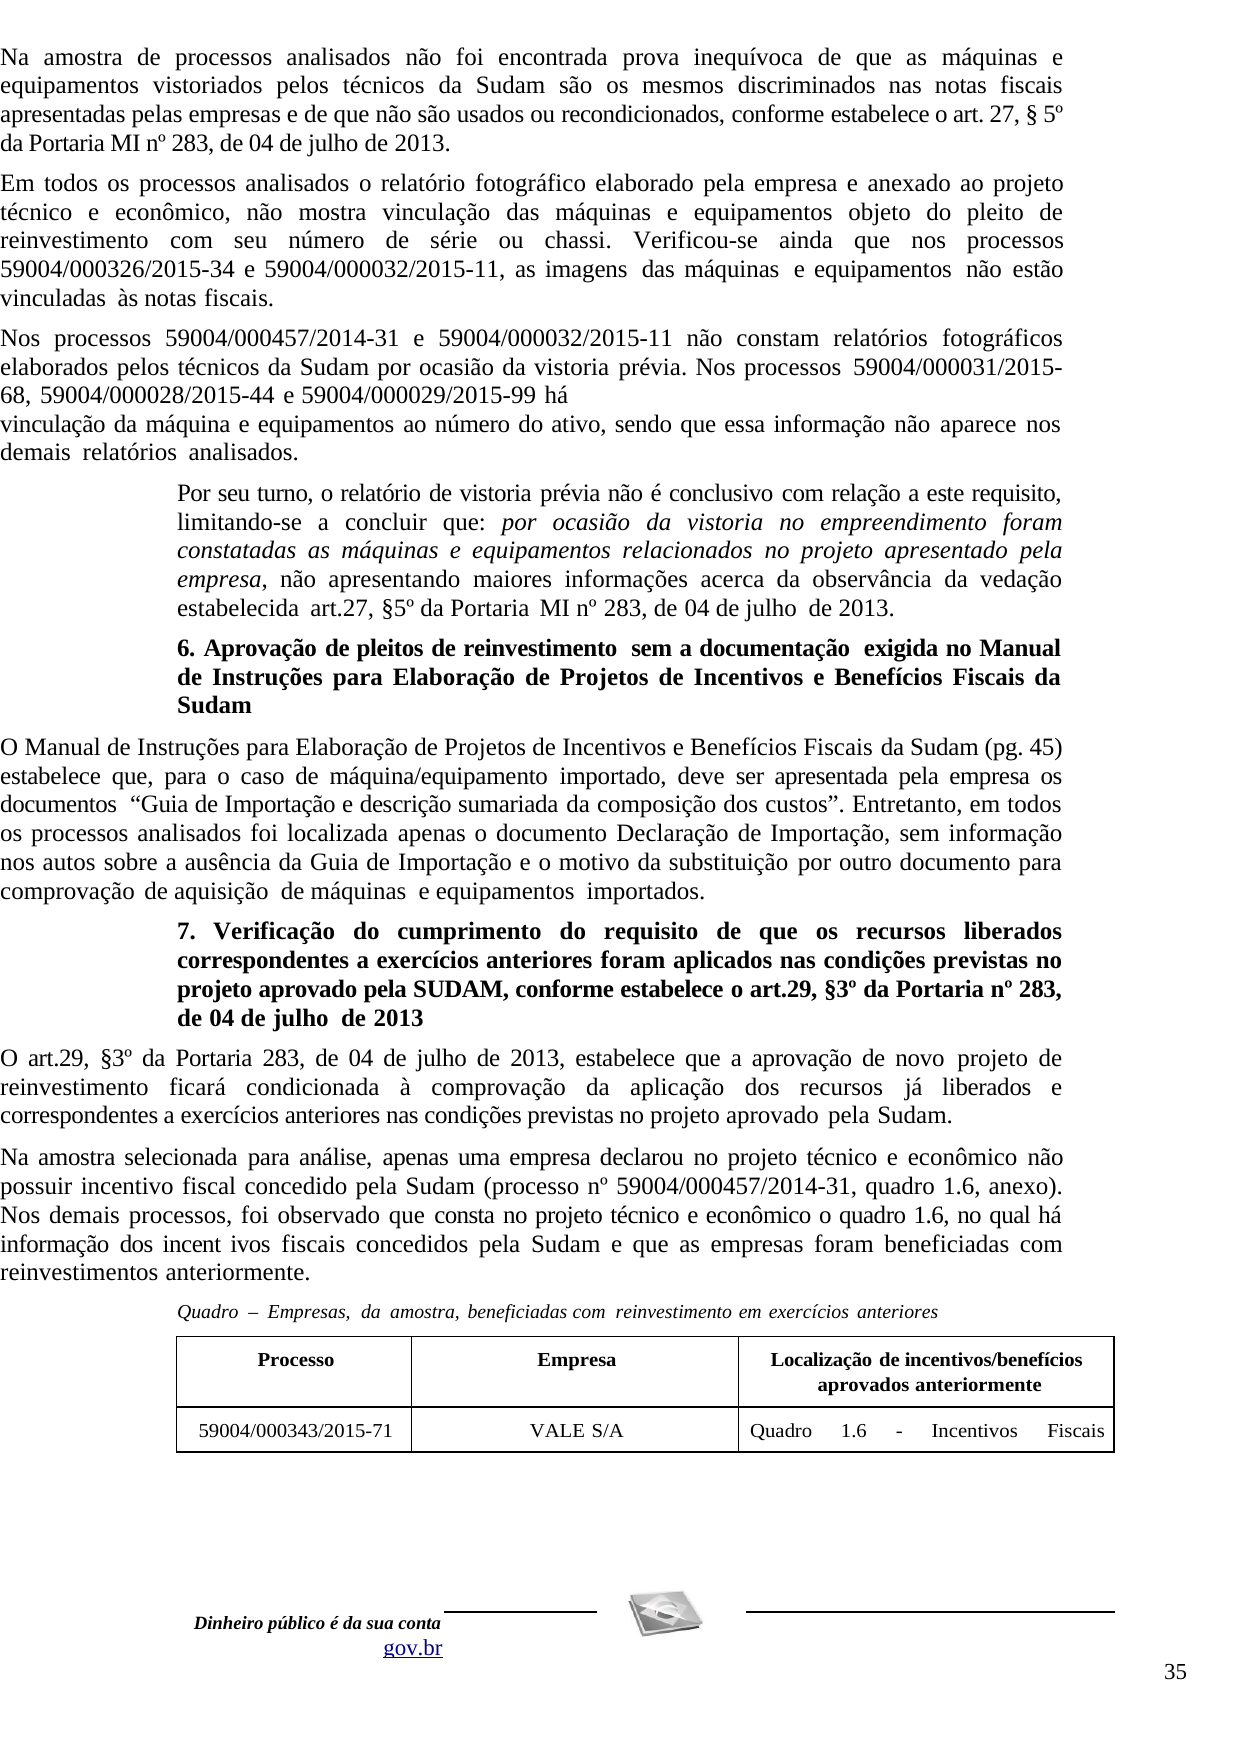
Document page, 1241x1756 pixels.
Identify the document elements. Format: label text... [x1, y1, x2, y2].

text Na amostra de processos analisados não foi encontrada prova inequívoca de que as máquinas e equipamentos vistoriados pelos técnicos da Sudam são os mesmos discriminados nas notas fiscais apresentadas pelas empresas e de que não são usados ou recondicionados, conforme estabelece o art. 27, § 5º da Portaria MI nº 283, de 04 de julho de 2013. [0, 42, 1063, 157]
table_cell VALE S/A [412, 1408, 738, 1451]
text Quadro – Empresas, da amostra, beneficiadas com reinvestimento em exercícios anteriores [177, 1300, 1241, 1323]
text vinculação da máquina e equipamentos ao número do ativo, sendo que essa informação não aparece nos demais relatórios analisados. [0, 410, 1061, 466]
table_cell Quadro 1.6 - Incentivos Fiscais [739, 1408, 1113, 1451]
text Em todos os processos analisados o relatório fotográfico elaborado pela empresa e anexado ao projeto técnico e econômico, não mostra vinculação das máquinas e equipamentos objeto do pleito de reinvestimento com seu número de série ou chassi. Verificou-se ainda que nos processos 59004/000326/2015-34 e 59004/000032/2015-11, as imagens das máquinas e equipamentos não estão vinculadas às notas fiscais. [0, 168, 1064, 312]
text Na amostra selecionada para análise, apenas uma empresa declarou no projeto técnico e econômico não possuir incentivo fiscal concedido pela Sudam (processo nº 59004/000457/2014-31, quadro 1.6, anexo). Nos demais processos, foi observado que consta no projeto técnico e econômico o quadro 1.6, no qual há informação dos incent ivos fiscais concedidos pela Sudam e que as empresas foram beneficiadas com reinvestimentos anteriormente. [0, 1142, 1063, 1286]
list Aprovação de pleitos de reinvestimento sem a documentação exigida no Manual de Instruções para Elaboração de Projetos de Incentivos e Benefícios Fiscais da Sudam [177, 633, 1062, 719]
text O Manual de Instruções para Elaboração de Projetos de Incentivos e Benefícios Fiscais da Sudam (pg. 45) estabelece que, para o caso de máquina/equipamento importado, deve ser apresentada pela empresa os documentos “Guia de Importação e descrição sumariada da composição dos custos”. Entretanto, em todos os processos analisados foi localizada apenas o documento Declaração de Importação, sem informação nos autos sobre a ausência da Guia de Importação e o motivo da substituição por outro documento para comprovação de aquisição de máquinas e equipamentos importados. [0, 732, 1062, 904]
table_cell 59004/000343/2015-71 [177, 1408, 411, 1451]
table_header Localização de incentivos/benefícios aprovados anteriormente [739, 1337, 1113, 1406]
text Por seu turno, o relatório de vistoria prévia não é conclusivo com relação a este requisito, limitando-se a concluir que: por ocasião da vistoria no empreendimento foram constatadas as máquinas e equipamentos relacionados no projeto apresentado pela empresa, não apresentando maiores informações acerca da observância da vedação estabelecida art.27, §5º da Portaria MI nº 283, de 04 de julho de 2013. [177, 478, 1062, 622]
text Nos processos 59004/000457/2014-31 e 59004/000032/2015-11 não constam relatórios fotográficos elaborados pelos técnicos da Sudam por ocasião da vistoria prévia. Nos processos 59004/000031/2015-68, 59004/000028/2015-44 e 59004/000029/2015-99 há [0, 323, 1063, 409]
list Verificação do cumprimento do requisito de que os recursos liberados correspondentes a exercícios anteriores foram aplicados nas condições previstas no projeto aprovado pela SUDAM, conforme estabelece o art.29, §3º da Portaria nº 283, de 04 de julho de 2013 [177, 916, 1062, 1032]
table_header Processo [177, 1337, 411, 1406]
text O art.29, §3º da Portaria 283, de 04 de julho de 2013, estabelece que a aprovação de novo projeto de reinvestimento ficará condicionada à comprovação da aplicação dos recursos já liberados e correspondentes a exercícios anteriores nas condições previstas no projeto aprovado pela Sudam. [0, 1043, 1062, 1129]
table_header Empresa [412, 1337, 738, 1406]
